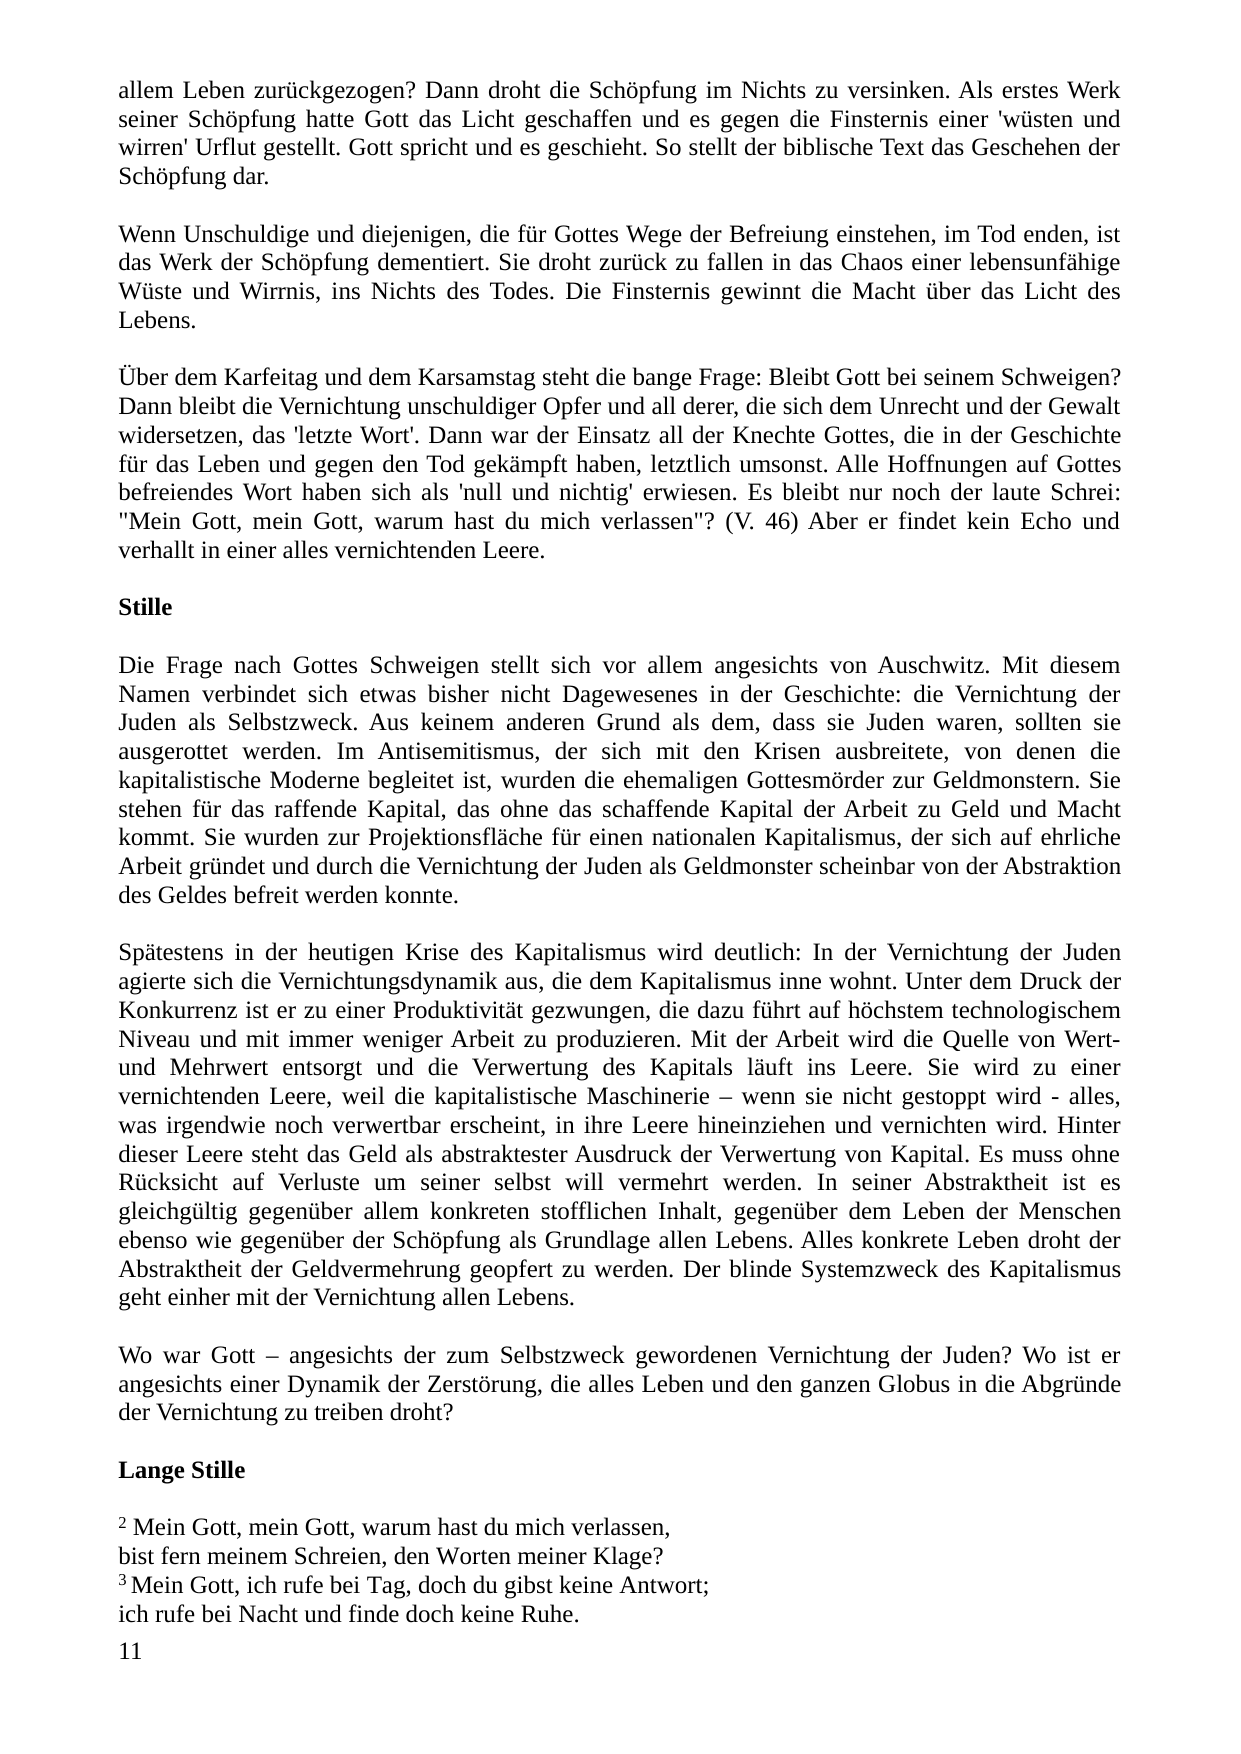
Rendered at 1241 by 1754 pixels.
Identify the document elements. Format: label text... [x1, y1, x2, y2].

text Spätestens in der heutigen Krise des Kapitalismus wird deutlich: In der Vernichtung der Juden agierte sich die Vernichtungsdynamik aus, die dem Kapitalismus inne wohnt. Unter dem Druck der Konkurrenz ist er zu einer Produktivität gezwungen, die dazu führt auf höchstem technologischem Niveau und mit immer weniger Arbeit zu produzieren. Mit der Arbeit wird die Quelle von Wert- und Mehrwert entsorgt und die Verwertung des Kapitals läuft ins Leere. Sie wird zu einer vernichtenden Leere, weil die kapitalistische Maschinerie – wenn sie nicht gestoppt wird - alles, was irgendwie noch verwertbar erscheint, in ihre Leere hineinziehen und vernichten wird. Hinter dieser Leere steht das Geld als abstraktester Ausdruck der Verwertung von Kapital. Es muss ohne Rücksicht auf Verluste um seiner selbst will vermehrt werden. In seiner Abstraktheit ist es gleichgültig gegenüber allem konkreten stofflichen Inhalt, gegenüber dem Leben der Menschen ebenso wie gegenüber der Schöpfung als Grundlage allen Lebens. Alles konkrete Leben droht der Abstraktheit der Geldvermehrung geopfert zu werden. Der blinde Systemzweck des Kapitalismus geht einher mit der Vernichtung allen Lebens. [118, 937, 1122, 1311]
text ich rufe bei Nacht und finde doch keine Ruhe. [118, 1599, 1122, 1627]
text Stille [118, 592, 1122, 621]
text allem Leben zurückgezogen? Dann droht die Schöpfung im Nichts zu versinken. Als erstes Werk seiner Schöpfung hatte Gott das Licht geschaffen und es gegen die Finsternis einer 'wüsten und wirren' Urflut gestellt. Gott spricht und es geschieht. So stellt der biblische Text das Geschehen der Schöpfung dar. [118, 75, 1122, 190]
text Lange Stille [118, 1455, 1122, 1484]
text bist fern meinem Schreien, den Worten meiner Klage? [118, 1541, 1122, 1570]
text 2 Mein Gott, mein Gott, warum hast du mich verlassen, [118, 1512, 1122, 1541]
text 3 Mein Gott, ich rufe bei Tag, doch du gibst keine Antwort; [118, 1570, 1122, 1599]
text Über dem Karfeitag und dem Karsamstag steht die bange Frage: Bleibt Gott bei seinem Schweigen? Dann bleibt die Vernichtung unschuldiger Opfer und all derer, die sich dem Unrecht und der Gewalt widersetzen, das 'letzte Wort'. Dann war der Einsatz all der Knechte Gottes, die in der Geschichte für das Leben und gegen den Tod gekämpft haben, letztlich umsonst. Alle Hoffnungen auf Gottes befreiendes Wort haben sich als 'null und nichtig' erwiesen. Es bleibt nur noch der laute Schrei: "Mein Gott, mein Gott, warum hast du mich verlassen"? (V. 46) Aber er findet kein Echo und verhallt in einer alles vernichtenden Leere. [118, 362, 1122, 564]
text Wenn Unschuldige und diejenigen, die für Gottes Wege der Befreiung einstehen, im Tod enden, ist das Werk der Schöpfung dementiert. Sie droht zurück zu fallen in das Chaos einer lebensunfähige Wüste und Wirrnis, ins Nichts des Todes. Die Finsternis gewinnt die Macht über das Licht des Lebens. [118, 219, 1122, 334]
text Die Frage nach Gottes Schweigen stellt sich vor allem angesichts von Auschwitz. Mit diesem Namen verbindet sich etwas bisher nicht Dagewesenes in der Geschichte: die Vernichtung der Juden als Selbstzweck. Aus keinem anderen Grund als dem, dass sie Juden waren, sollten sie ausgerottet werden. Im Antisemitismus, der sich mit den Krisen ausbreitete, von denen die kapitalistische Moderne begleitet ist, wurden die ehemaligen Gottesmörder zur Geldmonstern. Sie stehen für das raffende Kapital, das ohne das schaffende Kapital der Arbeit zu Geld und Macht kommt. Sie wurden zur Projektionsfläche für einen nationalen Kapitalismus, der sich auf ehrliche Arbeit gründet und durch die Vernichtung der Juden als Geldmonster scheinbar von der Abstraktion des Geldes befreit werden konnte. [118, 650, 1122, 909]
text Wo war Gott – angesichts der zum Selbstzweck gewordenen Vernichtung der Juden? Wo ist er angesichts einer Dynamik der Zerstörung, die alles Leben und den ganzen Globus in die Abgründe der Vernichtung zu treiben droht? [118, 1340, 1122, 1426]
